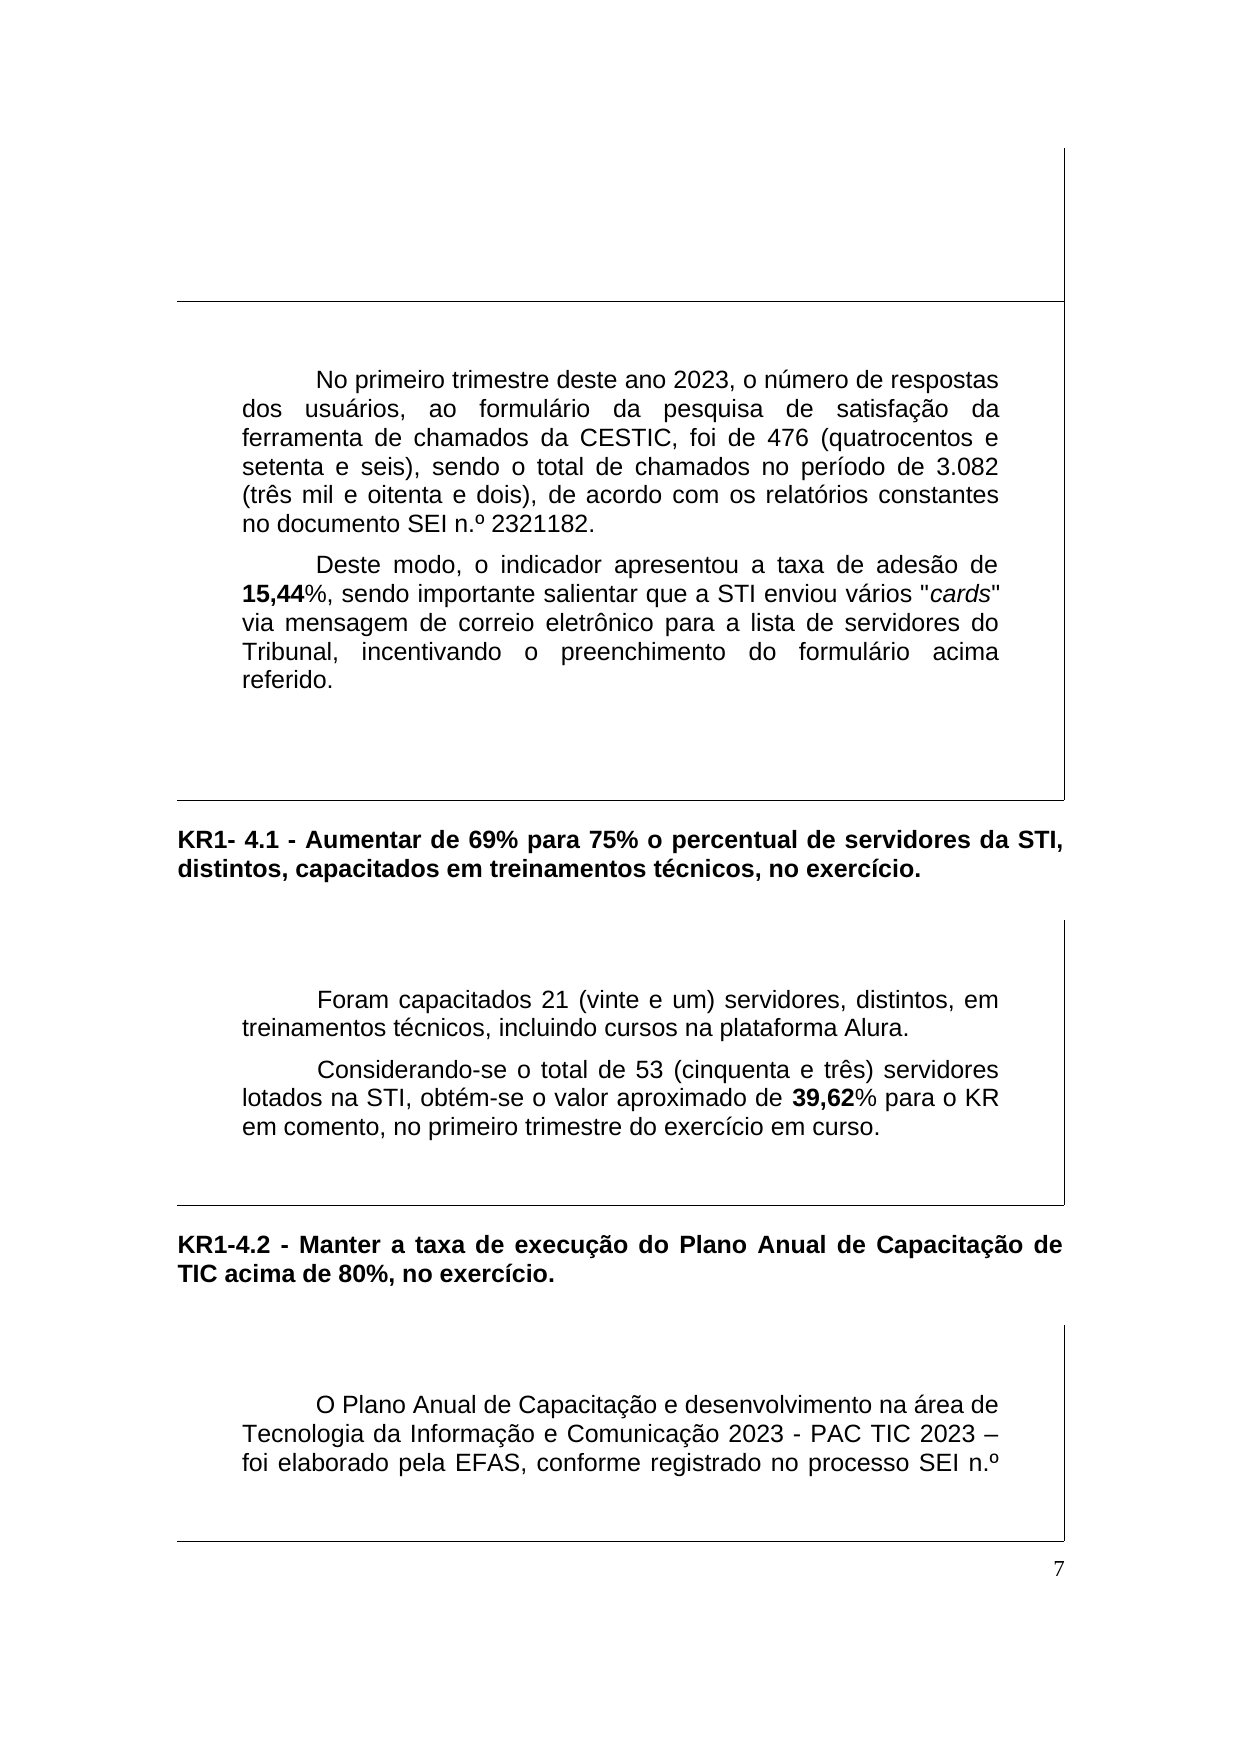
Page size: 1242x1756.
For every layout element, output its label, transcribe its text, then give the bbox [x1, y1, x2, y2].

subtitle KR1-4.2 - Manter a taxa de execução do Plano Anual de Capacitação de TIC acima de 80%, no exercício. [177, 1230, 1064, 1288]
text O Plano Anual de Capacitação e desenvolvimento na área de Tecnologia da Informação e Comunicação 2023 - PAC TIC 2023 – foi elaborado pela EFAS, conforme registrado no processo SEI n.º 0019894-05.2022.6.05.8000. [177, 1325, 1064, 1541]
text Foram capacitados 21 (vinte e um) servidores, distintos, em treinamentos técnicos, incluindo cursos na plataforma Alura. [177, 920, 1064, 990]
text Considerando-se o total de 53 (cinquenta e três) servidores lotados na STI, obtém-se o valor aproximado de 39,62% para o KR em comento, no primeiro trimestre do exercício em curso. [177, 990, 1064, 1205]
subtitle KR1- 4.1 - Aumentar de 69% para 75% o percentual de servidores da STI, distintos, capacitados em treinamentos técnicos, no exercício. [177, 825, 1064, 882]
text No primeiro trimestre deste ano 2023, o número de respostas dos usuários, ao formulário da pesquisa de satisfação da ferramenta de chamados da CESTIC, foi de 476 (quatrocentos e setenta e seis), sendo o total de chamados no período de 3.082 (três mil e oitenta e dois), de acordo com os relatórios constantes no documento SEI n.º 2321182. [177, 301, 1064, 486]
text Deste modo, o indicador apresentou a taxa de adesão de 15,44%, sendo importante salientar que a STI enviou vários "cards" via mensagem de correio eletrônico para a lista de servidores do Tribunal, incentivando o preenchimento do formulário acima referido. [177, 486, 1064, 694]
